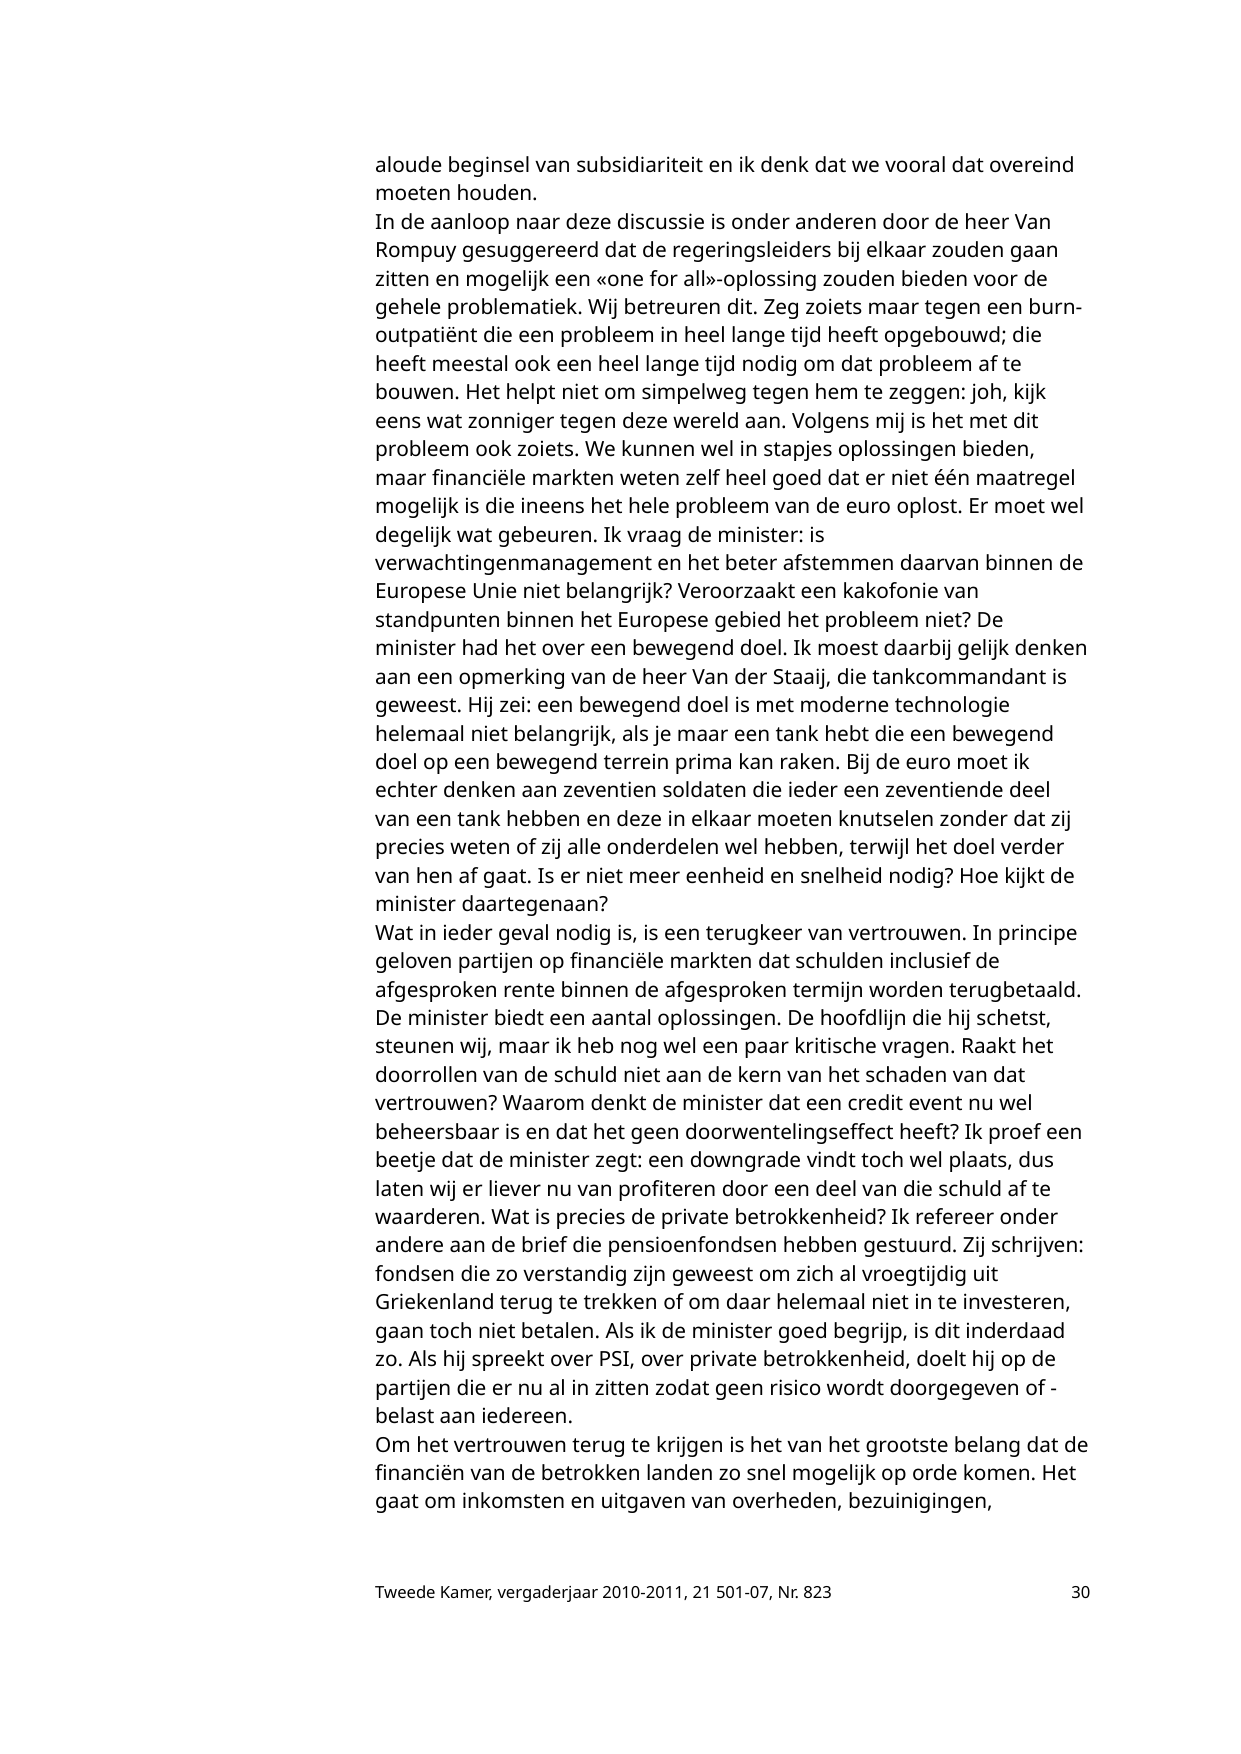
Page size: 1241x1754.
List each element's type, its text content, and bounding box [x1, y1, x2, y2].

text Om het vertrouwen terug te krijgen is het van het grootste belang dat de financiën van de betrokken landen zo snel mogelijk op orde komen. Het gaat om inkomsten en uitgaven van overheden, bezuinigingen, [375, 1430, 1090, 1515]
text aloude beginsel van subsidiariteit en ik denk dat we vooral dat overeind moeten houden. [375, 150, 1090, 207]
text Wat in ieder geval nodig is, is een terugkeer van vertrouwen. In principe geloven partijen op financiële markten dat schulden inclusief de afgesproken rente binnen de afgesproken termijn worden terugbetaald. De minister biedt een aantal oplossingen. De hoofdlijn die hij schetst, steunen wij, maar ik heb nog wel een paar kritische vragen. Raakt het doorrollen van de schuld niet aan de kern van het schaden van dat vertrouwen? Waarom denkt de minister dat een credit event nu wel beheersbaar is en dat het geen doorwentelingseffect heeft? Ik proef een beetje dat de minister zegt: een downgrade vindt toch wel plaats, dus laten wij er liever nu van profiteren door een deel van die schuld af te waarderen. Wat is precies de private betrokkenheid? Ik refereer onder andere aan de brief die pensioenfondsen hebben gestuurd. Zij schrijven: fondsen die zo verstandig zijn geweest om zich al vroegtijdig uit Griekenland terug te trekken of om daar helemaal niet in te investeren, gaan toch niet betalen. Als ik de minister goed begrijp, is dit inderdaad zo. Als hij spreekt over PSI, over private betrokkenheid, doelt hij op de partijen die er nu al in zitten zodat geen risico wordt doorgegeven of -belast aan iedereen. [375, 918, 1090, 1430]
text In de aanloop naar deze discussie is onder anderen door de heer Van Rompuy gesuggereerd dat de regeringsleiders bij elkaar zouden gaan zitten en mogelijk een «one for all»-oplossing zouden bieden voor de gehele problematiek. Wij betreuren dit. Zeg zoiets maar tegen een burn-outpatiënt die een probleem in heel lange tijd heeft opgebouwd; die heeft meestal ook een heel lange tijd nodig om dat probleem af te bouwen. Het helpt niet om simpelweg tegen hem te zeggen: joh, kijk eens wat zonniger tegen deze wereld aan. Volgens mij is het met dit probleem ook zoiets. We kunnen wel in stapjes oplossingen bieden, maar financiële markten weten zelf heel goed dat er niet één maatregel mogelijk is die ineens het hele probleem van de euro oplost. Er moet wel degelijk wat gebeuren. Ik vraag de minister: is verwachtingenmanagement en het beter afstemmen daarvan binnen de Europese Unie niet belangrijk? Veroorzaakt een kakofonie van standpunten binnen het Europese gebied het probleem niet? De minister had het over een bewegend doel. Ik moest daarbij gelijk denken aan een opmerking van de heer Van der Staaij, die tankcommandant is geweest. Hij zei: een bewegend doel is met moderne technologie helemaal niet belangrijk, als je maar een tank hebt die een bewegend doel op een bewegend terrein prima kan raken. Bij de euro moet ik echter denken aan zeventien soldaten die ieder een zeventiende deel van een tank hebben en deze in elkaar moeten knutselen zonder dat zij precies weten of zij alle onderdelen wel hebben, terwijl het doel verder van hen af gaat. Is er niet meer eenheid en snelheid nodig? Hoe kijkt de minister daartegenaan? [375, 207, 1090, 918]
